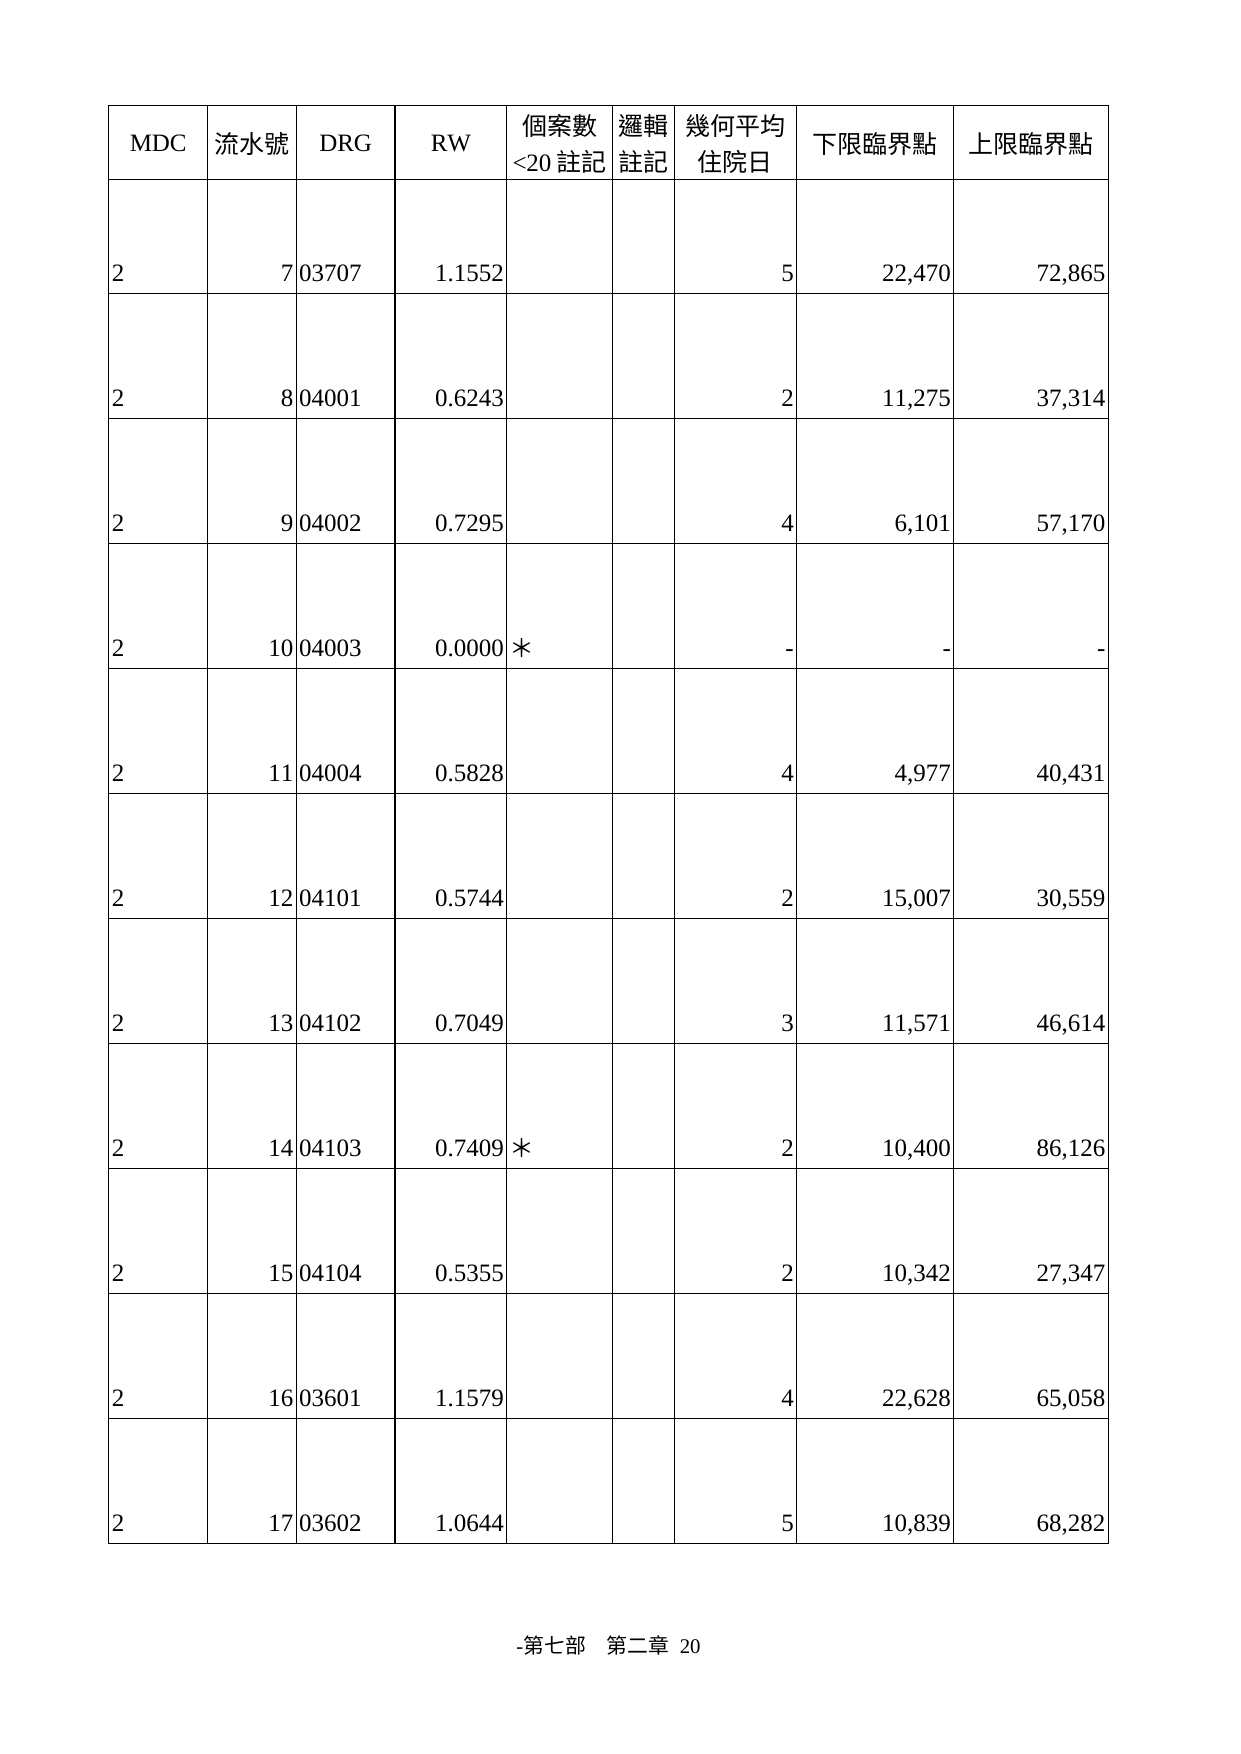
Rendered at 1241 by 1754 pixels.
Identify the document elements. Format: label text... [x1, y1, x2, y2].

table_cell 37,314 [954, 294, 1108, 418]
table_cell 57,170 [954, 419, 1108, 543]
table_cell 10,839 [797, 1419, 953, 1543]
table_cell 8 [208, 294, 296, 418]
table_cell 10,400 [797, 1044, 953, 1168]
table_cell [507, 669, 612, 793]
table_header RW [396, 106, 506, 179]
table_cell 4 [675, 669, 796, 793]
table_cell 0.5828 [396, 669, 506, 793]
table_cell 2 [675, 1044, 796, 1168]
table_cell [613, 794, 674, 918]
table_cell 2 [675, 794, 796, 918]
table_cell 7 [208, 180, 296, 293]
table_cell 2 [109, 1169, 207, 1293]
table_cell 17 [208, 1419, 296, 1543]
table_cell - [797, 544, 953, 668]
table_cell 11,571 [797, 919, 953, 1043]
table_cell 04101 [297, 794, 394, 918]
table_cell 9 [208, 419, 296, 543]
table_cell 10,342 [797, 1169, 953, 1293]
table_cell 2 [109, 419, 207, 543]
table_cell 40,431 [954, 669, 1108, 793]
table_cell 04001 [297, 294, 394, 418]
table_cell 22,628 [797, 1294, 953, 1418]
table_header 流水號 [208, 106, 296, 179]
table_cell 4 [675, 1294, 796, 1418]
table_cell 86,126 [954, 1044, 1108, 1168]
table_cell [507, 794, 612, 918]
table_cell ＊ [507, 544, 612, 668]
table_cell 11,275 [797, 294, 953, 418]
table_cell [613, 294, 674, 418]
table_cell 2 [109, 669, 207, 793]
table_cell 2 [109, 180, 207, 293]
table_cell 2 [675, 294, 796, 418]
table_cell 04102 [297, 919, 394, 1043]
table_header 下限臨界點 [797, 106, 953, 179]
table_cell 1.1579 [396, 1294, 506, 1418]
table_cell 27,347 [954, 1169, 1108, 1293]
table_cell 2 [675, 1169, 796, 1293]
table_cell [507, 294, 612, 418]
table_cell 2 [109, 1419, 207, 1543]
table_cell 65,058 [954, 1294, 1108, 1418]
table_cell 0.7409 [396, 1044, 506, 1168]
table_cell [507, 419, 612, 543]
table_cell 15,007 [797, 794, 953, 918]
table_cell 6,101 [797, 419, 953, 543]
table_cell [613, 1044, 674, 1168]
table_cell [613, 419, 674, 543]
table_cell [507, 1294, 612, 1418]
table_cell 0.5744 [396, 794, 506, 918]
table_header MDC [109, 106, 207, 179]
table_cell 1.1552 [396, 180, 506, 293]
table_cell 04002 [297, 419, 394, 543]
table_cell 13 [208, 919, 296, 1043]
table_cell [613, 1294, 674, 1418]
table_cell 0.7049 [396, 919, 506, 1043]
table_cell 04103 [297, 1044, 394, 1168]
table_cell 03602 [297, 1419, 394, 1543]
table_cell 04003 [297, 544, 394, 668]
table_cell - [675, 544, 796, 668]
table_cell 4,977 [797, 669, 953, 793]
table_header 個案數<20註記 [507, 106, 612, 179]
table_cell 46,614 [954, 919, 1108, 1043]
table_cell 22,470 [797, 180, 953, 293]
table_header 上限臨界點 [954, 106, 1108, 179]
table_cell 14 [208, 1044, 296, 1168]
table_cell 15 [208, 1169, 296, 1293]
table_cell [507, 1419, 612, 1543]
table_cell 03707 [297, 180, 394, 293]
table_cell [613, 669, 674, 793]
table_cell [507, 180, 612, 293]
table_cell 2 [109, 1044, 207, 1168]
table_cell - [954, 544, 1108, 668]
table_cell 12 [208, 794, 296, 918]
table_cell 30,559 [954, 794, 1108, 918]
table_cell 68,282 [954, 1419, 1108, 1543]
table_cell 04104 [297, 1169, 394, 1293]
table_cell 72,865 [954, 180, 1108, 293]
table_cell 0.0000 [396, 544, 506, 668]
table_cell 5 [675, 1419, 796, 1543]
table_header 幾何平均住院日 [675, 106, 796, 179]
table_cell 10 [208, 544, 296, 668]
table_cell [613, 1419, 674, 1543]
table_cell 0.5355 [396, 1169, 506, 1293]
table_cell ＊ [507, 1044, 612, 1168]
table_header 邏輯註記 [613, 106, 674, 179]
table_cell 5 [675, 180, 796, 293]
table_cell 4 [675, 419, 796, 543]
table_cell [613, 919, 674, 1043]
table_cell 0.7295 [396, 419, 506, 543]
table_cell 2 [109, 919, 207, 1043]
table_cell 2 [109, 544, 207, 668]
table_cell 3 [675, 919, 796, 1043]
table_cell 03601 [297, 1294, 394, 1418]
table_cell [613, 1169, 674, 1293]
table_cell 2 [109, 294, 207, 418]
table_cell 2 [109, 1294, 207, 1418]
table_cell 1.0644 [396, 1419, 506, 1543]
table_header DRG [297, 106, 394, 179]
table_cell [507, 1169, 612, 1293]
table_cell 2 [109, 794, 207, 918]
table_cell 04004 [297, 669, 394, 793]
table_cell [613, 544, 674, 668]
table_cell 0.6243 [396, 294, 506, 418]
table_cell 16 [208, 1294, 296, 1418]
table_cell 11 [208, 669, 296, 793]
table_cell [613, 180, 674, 293]
table_cell [507, 919, 612, 1043]
